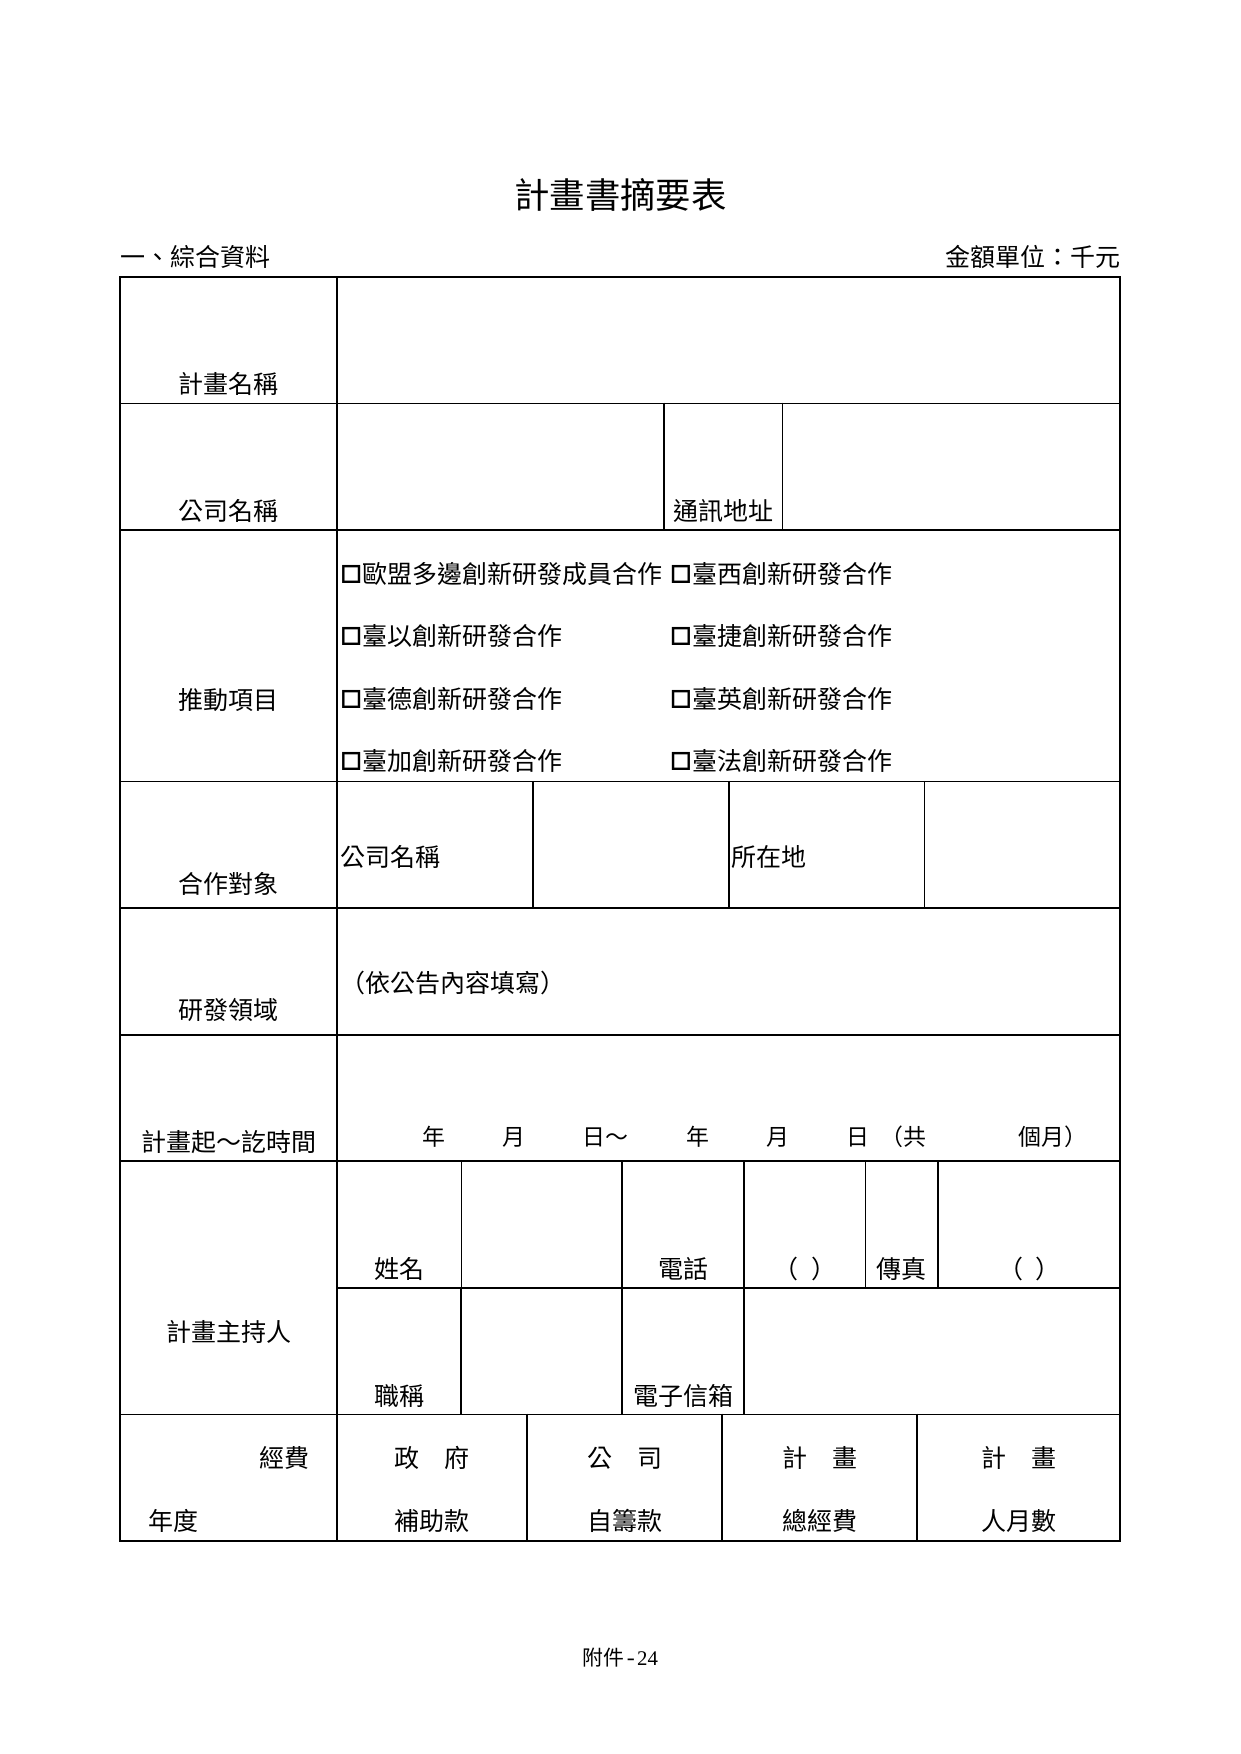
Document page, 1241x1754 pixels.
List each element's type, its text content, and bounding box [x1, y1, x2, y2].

table_cell （依公告內容填寫） [338, 909, 1119, 1034]
text 一、綜合資料 金額單位：千元 [120, 213, 1120, 276]
table_cell [783, 404, 1119, 529]
text 計畫書摘要表 [120, 151, 1120, 213]
table_cell 合作對象 [121, 782, 336, 907]
table_cell （ ） [939, 1162, 1119, 1287]
table_header [338, 278, 1119, 403]
table_cell 計 畫 人月數 [918, 1415, 1119, 1540]
table_cell 公 司 自籌款 [528, 1415, 721, 1540]
table_cell 推動項目 [121, 531, 336, 781]
table_cell 公司名稱 [338, 782, 532, 907]
table_cell 姓名 [338, 1162, 461, 1287]
table_cell 政 府 補助款 [338, 1415, 526, 1540]
table_cell [745, 1289, 1119, 1413]
table_cell 傳真 [866, 1162, 937, 1287]
table_cell 電話 [623, 1162, 743, 1287]
table_cell 職稱 [338, 1289, 460, 1413]
table_cell [338, 404, 663, 529]
table_cell 計畫起～訖時間 [121, 1036, 336, 1160]
table_cell 電子信箱 [623, 1289, 743, 1413]
table_cell 公司名稱 [121, 404, 336, 529]
table_cell [925, 782, 1119, 907]
table_cell 經費 年度 [121, 1415, 336, 1540]
table_cell 臺西創新研發合作 臺捷創新研發合作 臺英創新研發合作 臺法創新研發合作 [667, 531, 1119, 781]
table_header 計畫名稱 [121, 278, 336, 403]
table_cell （ ） [745, 1162, 865, 1287]
table_cell 歐盟多邊創新研發成員合作 臺以創新研發合作 臺德創新研發合作 臺加創新研發合作 [338, 531, 667, 781]
table_cell 計畫主持人 [121, 1162, 336, 1413]
table_cell [462, 1162, 621, 1287]
table_cell 計 畫 總經費 [723, 1415, 916, 1540]
table_cell [462, 1289, 621, 1413]
table_cell 年 月 日～ 年 月 日 （共 個月） [338, 1036, 1119, 1160]
table_cell [534, 782, 728, 907]
table_cell 所在地 [730, 782, 924, 907]
table_cell 通訊地址 [665, 404, 782, 529]
table_cell 研發領域 [121, 909, 336, 1034]
